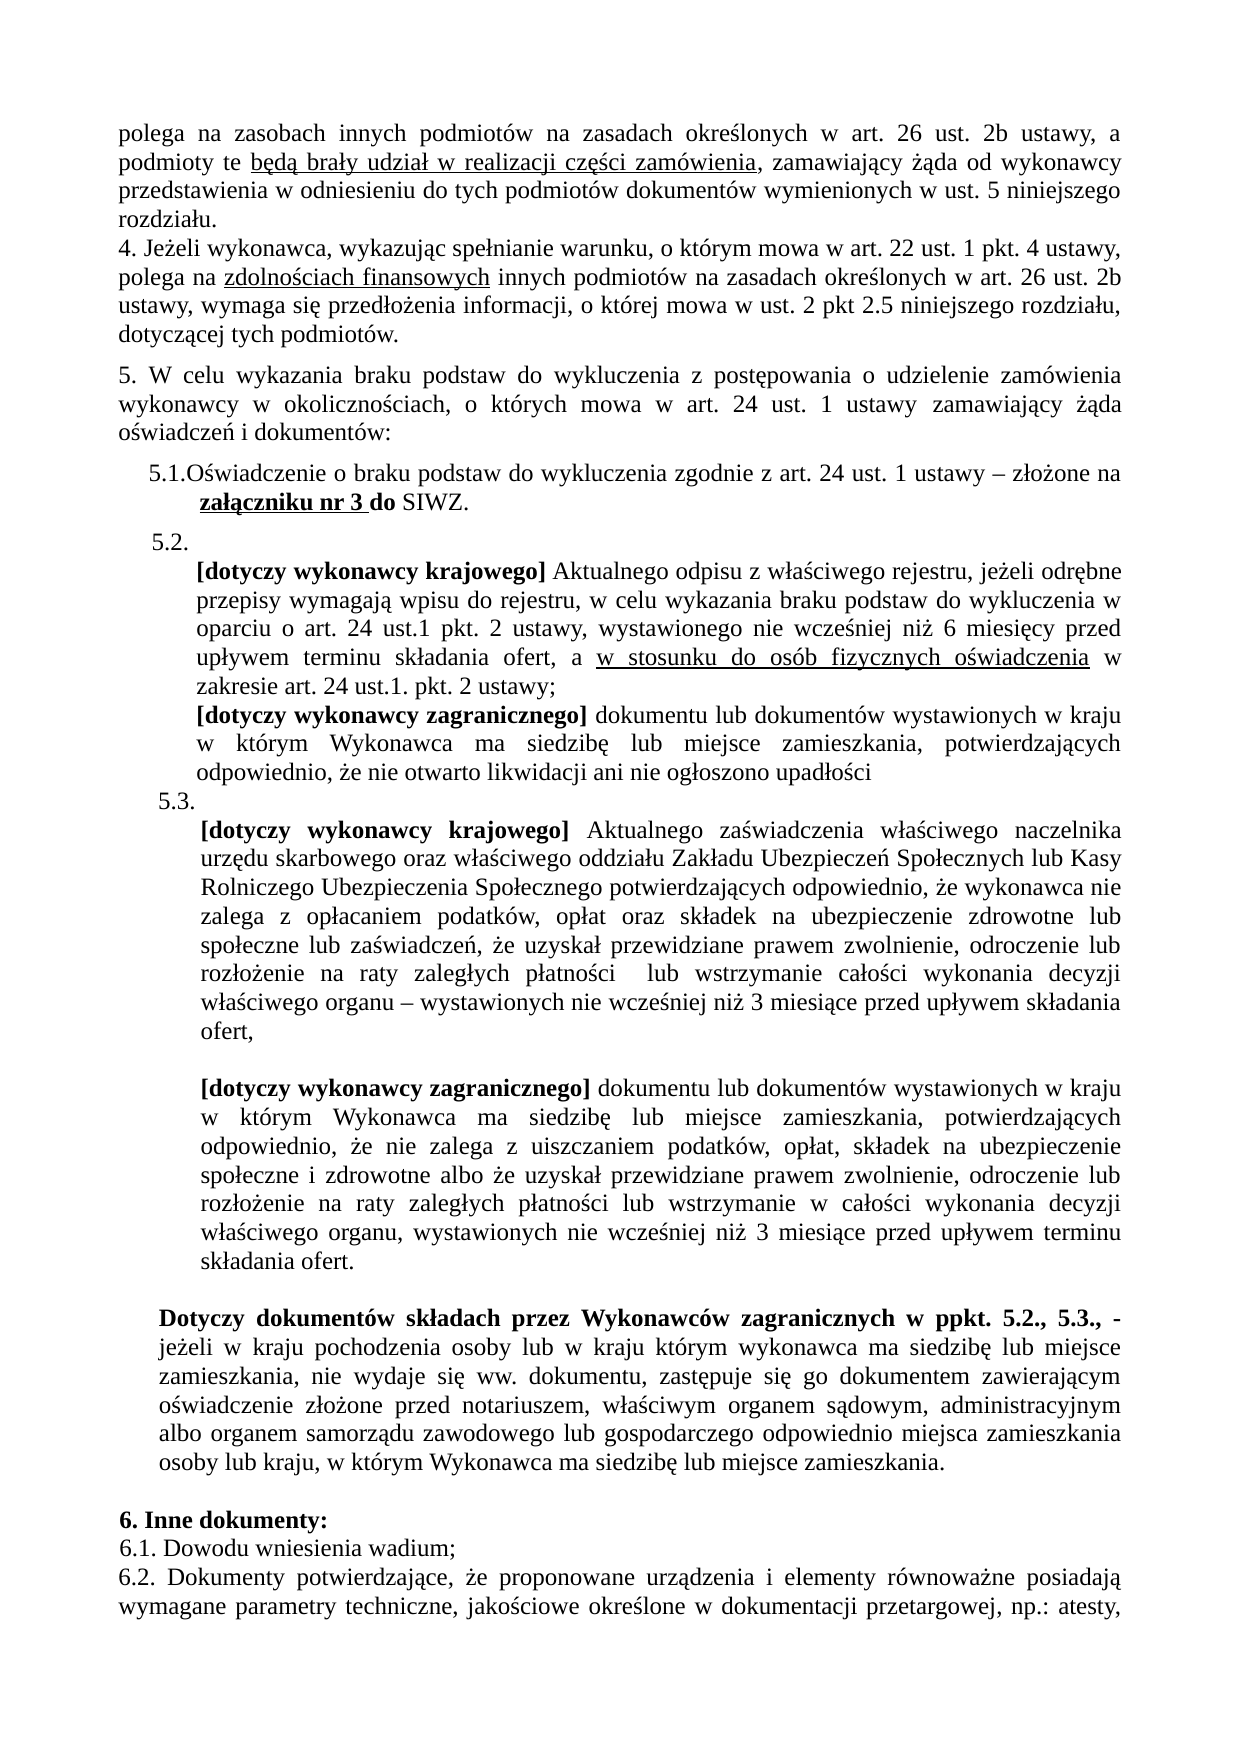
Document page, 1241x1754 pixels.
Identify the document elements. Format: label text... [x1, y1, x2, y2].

text [dotyczy wykonawcy zagranicznego] dokumentu lub dokumentów wystawionych w kraju w którym Wykonawca ma siedzibę lub miejsce zamieszkania, potwierdzających odpowiednio, że nie otwarto likwidacji ani nie ogłoszono upadłości [196, 700, 1122, 786]
text [dotyczy wykonawcy krajowego] Aktualnego zaświadczenia właściwego naczelnika urzędu skarbowego oraz właściwego oddziału Zakładu Ubezpieczeń Społecznych lub Kasy Rolniczego Ubezpieczenia Społecznego potwierdzających odpowiednio, że wykonawca nie zalega z opłacaniem podatków, opłat oraz składek na ubezpieczenie zdrowotne lub społeczne lub zaświadczeń, że uzyskał przewidziane prawem zwolnienie, odroczenie lub rozłożenie na raty zaległych płatności lub wstrzymanie całości wykonania decyzji właściwego organu – wystawionych nie wcześniej niż 3 miesiące przed upływem składania ofert, [200, 815, 1122, 1045]
text 6. Inne dokumenty: [119, 1505, 1122, 1533]
text 5. W celu wykazania braku podstaw do wykluczenia z postępowania o udzielenie zamówienia wykonawcy w okolicznościach, o których mowa w art. 24 ust. 1 ustawy zamawiający żąda oświadczeń i dokumentów: [118, 360, 1122, 446]
text 5.2. [126, 527, 1122, 556]
text 4. Jeżeli wykonawca, wykazując spełnianie warunku, o którym mowa w art. 22 ust. 1 pkt. 4 ustawy, polega na zdolnościach finansowych innych podmiotów na zasadach określonych w art. 26 ust. 2b ustawy, wymaga się przedłożenia informacji, o której mowa w ust. 2 pkt 2.5 niniejszego rozdziału, dotyczącej tych podmiotów. [118, 233, 1122, 348]
text 5.1.Oświadczenie o braku podstaw do wykluczenia zgodnie z art. 24 ust. 1 ustawy – złożone na załączniku nr 3 do SIWZ. [126, 458, 1122, 515]
text 5.3. [158, 786, 1122, 815]
text polega na zasobach innych podmiotów na zasadach określonych w art. 26 ust. 2b ustawy, a podmioty te będą brały udział w realizacji części zamówienia, zamawiający żąda od wykonawcy przedstawienia w odniesieniu do tych podmiotów dokumentów wymienionych w ust. 5 niniejszego rozdziału. [118, 118, 1122, 233]
text Dotyczy dokumentów składach przez Wykonawców zagranicznych w ppkt. 5.2., 5.3., - jeżeli w kraju pochodzenia osoby lub w kraju którym wykonawca ma siedzibę lub miejsce zamieszkania, nie wydaje się ww. dokumentu, zastępuje się go dokumentem zawierającym oświadczenie złożone przed notariuszem, właściwym organem sądowym, administracyjnym albo organem samorządu zawodowego lub gospodarczego odpowiednio miejsca zamieszkania osoby lub kraju, w którym Wykonawca ma siedzibę lub miejsce zamieszkania. [159, 1303, 1122, 1476]
text [dotyczy wykonawcy zagranicznego] dokumentu lub dokumentów wystawionych w kraju w którym Wykonawca ma siedzibę lub miejsce zamieszkania, potwierdzających odpowiednio, że nie zalega z uiszczaniem podatków, opłat, składek na ubezpieczenie społeczne i zdrowotne albo że uzyskał przewidziane prawem zwolnienie, odroczenie lub rozłożenie na raty zaległych płatności lub wstrzymanie w całości wykonania decyzji właściwego organu, wystawionych nie wcześniej niż 3 miesiące przed upływem terminu składania ofert. [200, 1073, 1122, 1275]
text [dotyczy wykonawcy krajowego] Aktualnego odpisu z właściwego rejestru, jeżeli odrębne przepisy wymagają wpisu do rejestru, w celu wykazania braku podstaw do wykluczenia w oparciu o art. 24 ust.1 pkt. 2 ustawy, wystawionego nie wcześniej niż 6 miesięcy przed upływem terminu składania ofert, a w stosunku do osób fizycznych oświadczenia w zakresie art. 24 ust.1. pkt. 2 ustawy; [196, 556, 1122, 700]
text 6.1. Dowodu wniesienia wadium; [119, 1533, 1122, 1562]
text 6.2. Dokumenty potwierdzające, że proponowane urządzenia i elementy równoważne posiadają wymagane parametry techniczne, jakościowe określone w dokumentacji przetargowej, np.: atesty, [118, 1562, 1122, 1620]
